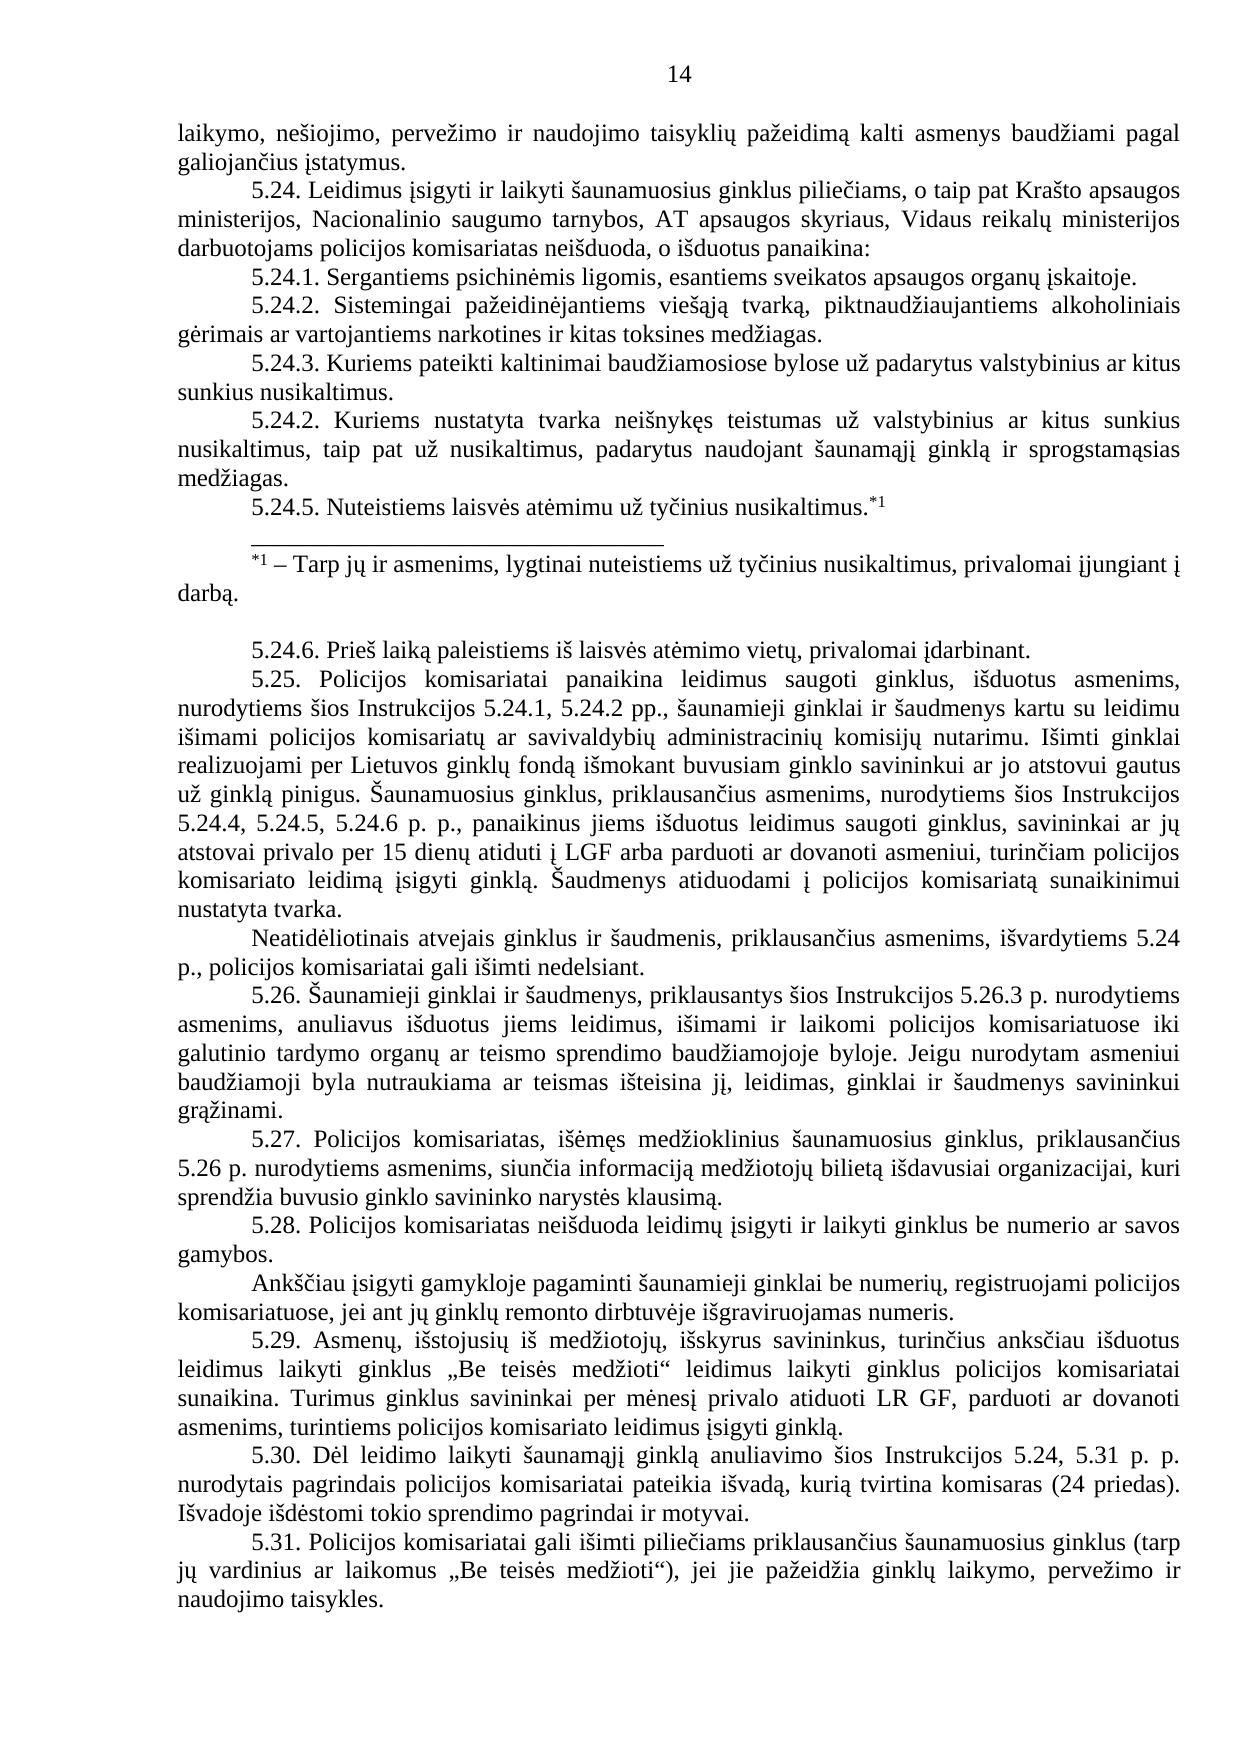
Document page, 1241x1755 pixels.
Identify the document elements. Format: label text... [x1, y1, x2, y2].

text 5.27. Policijos komisariatas, išėmęs medžioklinius šaunamuosius ginklus, priklausančius 5.26 p. nurodytiems asmenims, siunčia informaciją medžiotojų bilietą išdavusiai organizacijai, kuri sprendžia buvusio ginklo savininko narystės klausimą. [177, 1124, 1181, 1211]
text 5.24. Leidimus įsigyti ir laikyti šaunamuosius ginklus piliečiams, o taip pat Krašto apsaugos ministerijos, Nacionalinio saugumo tarnybos, AT apsaugos skyriaus, Vidaus reikalų ministerijos darbuotojams policijos komisariatas neišduoda, o išduotus panaikina: [177, 176, 1181, 262]
text 5.24.3. Kuriems pateikti kaltinimai baudžiamosiose bylose už padarytus valstybinius ar kitus sunkius nusikaltimus. [177, 348, 1181, 406]
text 5.29. Asmenų, išstojusių iš medžiotojų, išskyrus savininkus, turinčius anksčiau išduotus leidimus laikyti ginklus „Be teisės medžioti“ leidimus laikyti ginklus policijos komisariatai sunaikina. Turimus ginklus savininkai per mėnesį privalo atiduoti LR GF, parduoti ar dovanoti asmenims, turintiems policijos komisariato leidimus įsigyti ginklą. [177, 1326, 1181, 1441]
text 5.24.2. Sistemingai pažeidinėjantiems viešąją tvarką, piktnaudžiaujantiems alkoholiniais gėrimais ar vartojantiems narkotines ir kitas toksines medžiagas. [177, 291, 1181, 348]
text 5.25. Policijos komisariatai panaikina leidimus saugoti ginklus, išduotus asmenims, nurodytiems šios Instrukcijos 5.24.1, 5.24.2 pp., šaunamieji ginklai ir šaudmenys kartu su leidimu išimami policijos komisariatų ar savivaldybių administracinių komisijų nutarimu. Išimti ginklai realizuojami per Lietuvos ginklų fondą išmokant buvusiam ginklo savininkui ar jo atstovui gautus už ginklą pinigus. Šaunamuosius ginklus, priklausančius asmenims, nurodytiems šios Instrukcijos 5.24.4, 5.24.5, 5.24.6 p. p., panaikinus jiems išduotus leidimus saugoti ginklus, savininkai ar jų atstovai privalo per 15 dienų atiduti į LGF arba parduoti ar dovanoti asmeniui, turinčiam policijos komisariato leidimą įsigyti ginklą. Šaudmenys atiduodami į policijos komisariatą sunaikinimui nustatyta tvarka. [177, 664, 1181, 923]
text 5.31. Policijos komisariatai gali išimti piliečiams priklausančius šaunamuosius ginklus (tarp jų vardinius ar laikomus „Be teisės medžioti“), jei jie pažeidžia ginklų laikymo, pervežimo ir naudojimo taisykles. [177, 1527, 1181, 1613]
text 5.28. Policijos komisariatas neišduoda leidimų įsigyti ir laikyti ginklus be numerio ar savos gamybos. [177, 1211, 1181, 1268]
text *1 – Tarp jų ir asmenims, lygtinai nuteistiems už tyčinius nusikaltimus, privalomai įjungiant į darbą. [177, 549, 1181, 607]
text Neatidėliotinais atvejais ginklus ir šaudmenis, priklausančius asmenims, išvardytiems 5.24 p., policijos komisariatai gali išimti nedelsiant. [177, 923, 1181, 981]
text Ankščiau įsigyti gamykloje pagaminti šaunamieji ginklai be numerių, registruojami policijos komisariatuose, jei ant jų ginklų remonto dirbtuvėje išgraviruojamas numeris. [177, 1268, 1181, 1326]
text 5.24.2. Kuriems nustatyta tvarka neišnykęs teistumas už valstybinius ar kitus sunkius nusikaltimus, taip pat už nusikaltimus, padarytus naudojant šaunamąjį ginklą ir sprogstamąsias medžiagas. [177, 406, 1181, 492]
text _________________________________ [177, 521, 1181, 549]
text 5.24.1. Sergantiems psichinėmis ligomis, esantiems sveikatos apsaugos organų įskaitoje. [177, 262, 1181, 291]
text 5.26. Šaunamieji ginklai ir šaudmenys, priklausantys šios Instrukcijos 5.26.3 p. nurodytiems asmenims, anuliavus išduotus jiems leidimus, išimami ir laikomi policijos komisariatuose iki galutinio tardymo organų ar teismo sprendimo baudžiamojoje byloje. Jeigu nurodytam asmeniui baudžiamoji byla nutraukiama ar teismas išteisina jį, leidimas, ginklai ir šaudmenys savininkui grąžinami. [177, 981, 1181, 1124]
text 5.30. Dėl leidimo laikyti šaunamąjį ginklą anuliavimo šios Instrukcijos 5.24, 5.31 p. p. nurodytais pagrindais policijos komisariatai pateikia išvadą, kurią tvirtina komisaras (24 priedas). Išvadoje išdėstomi tokio sprendimo pagrindai ir motyvai. [177, 1441, 1181, 1527]
text laikymo, nešiojimo, pervežimo ir naudojimo taisyklių pažeidimą kalti asmenys baudžiami pagal galiojančius įstatymus. [177, 118, 1181, 176]
text 5.24.6. Prieš laiką paleistiems iš laisvės atėmimo vietų, privalomai įdarbinant. [177, 636, 1181, 664]
text 5.24.5. Nuteistiems laisvės atėmimu už tyčinius nusikaltimus.*1 [177, 492, 1181, 521]
